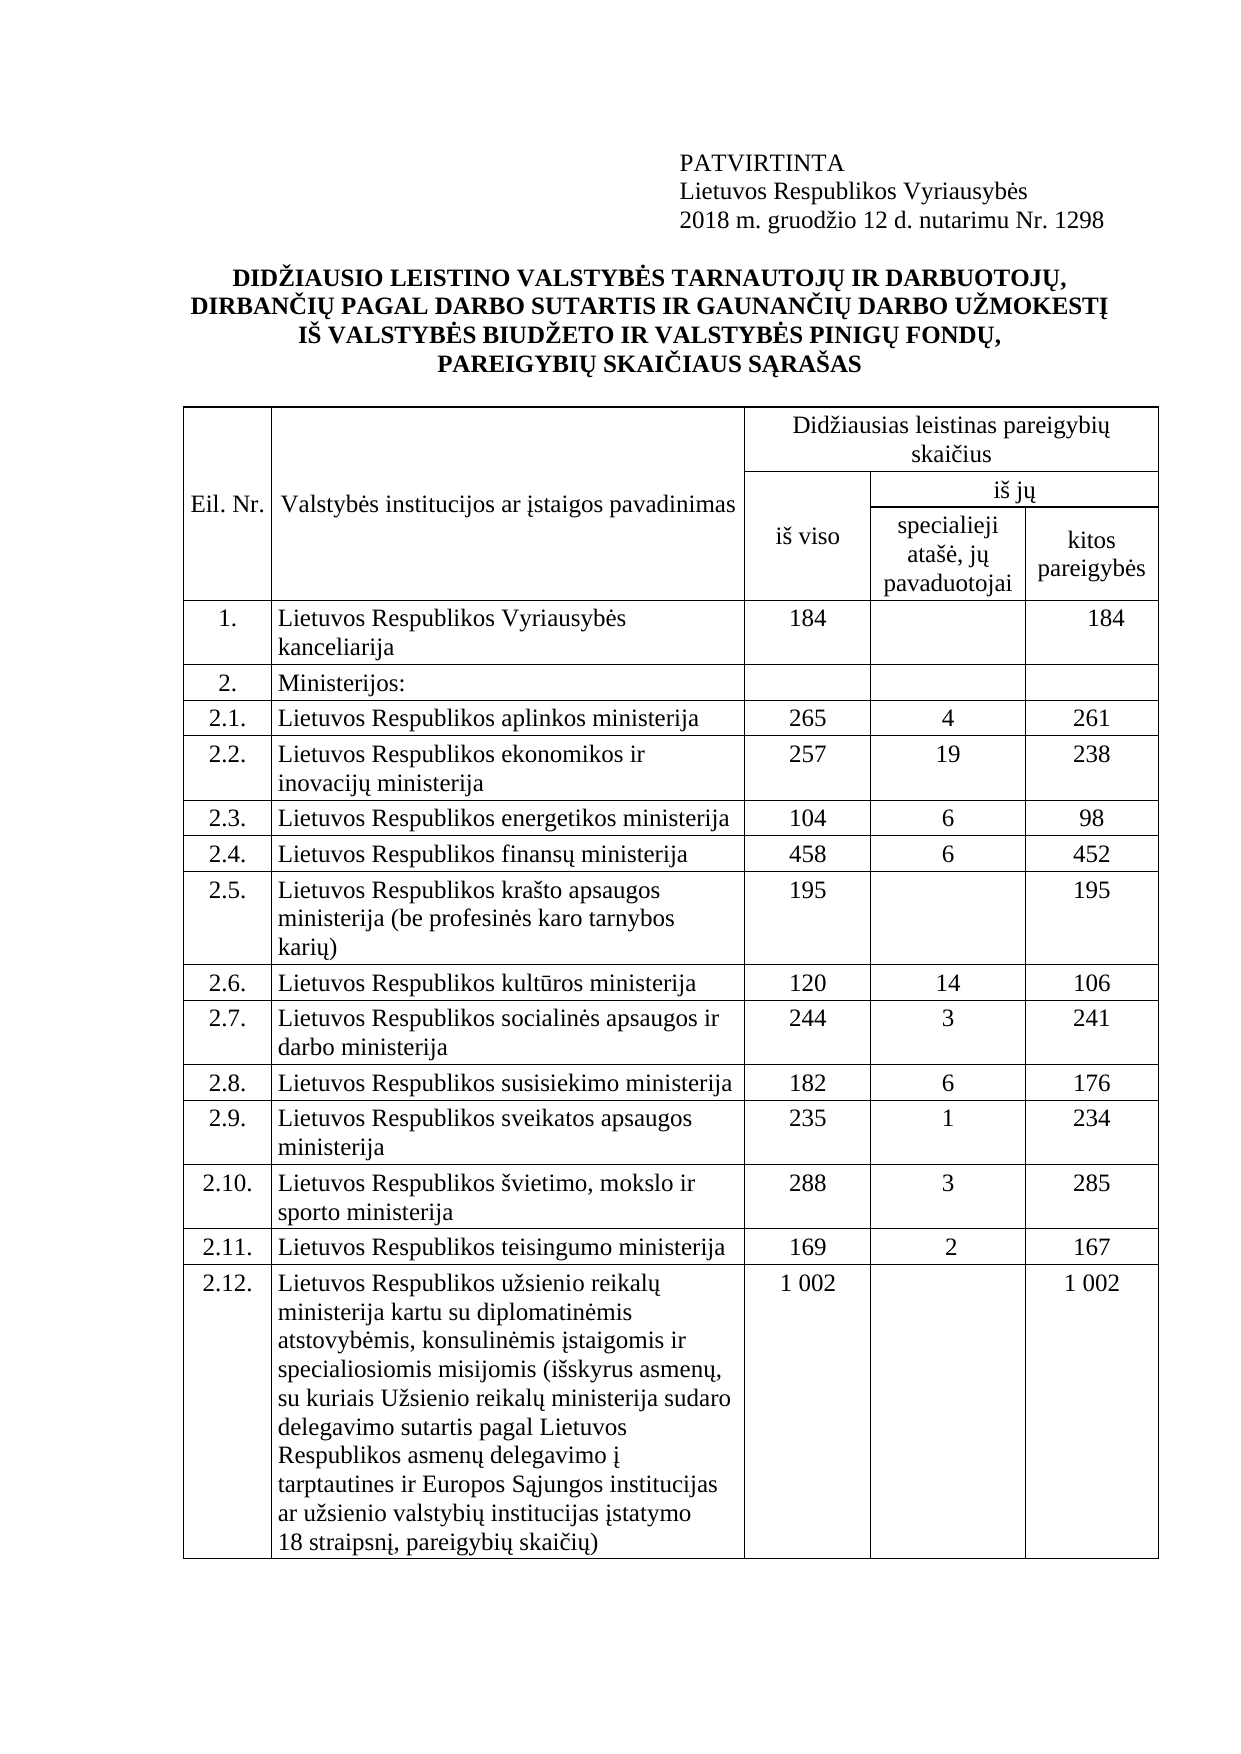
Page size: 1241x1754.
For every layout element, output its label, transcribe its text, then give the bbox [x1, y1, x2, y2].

table_cell 2.3. [184, 801, 271, 835]
table_cell 2.12. [184, 1265, 271, 1558]
table_cell 261 [1026, 701, 1158, 735]
table_cell Lietuvos Respublikos ekonomikos ir inovacijų ministerija [272, 736, 744, 799]
table_cell 169 [745, 1229, 870, 1264]
table_cell 1 002 [1026, 1265, 1158, 1558]
table_cell 14 [871, 965, 1025, 999]
table_cell 2.7. [184, 1001, 271, 1064]
table_cell 265 [745, 701, 870, 735]
table_cell Lietuvos Respublikos užsienio reikalų ministerija kartu su diplomatinėmis atstovybėmis, konsulinėmis įstaigomis ir specialiosiomis misijomis (išskyrus asmenų, su kuriais Užsienio reikalų ministerija sudaro delegavimo sutartis pagal Lietuvos Respublikos asmenų delegavimo į tarptautines ir Europos Sąjungos institucijas ar užsienio valstybių institucijas įstatymo 18 straipsnį, pareigybių skaičių) [272, 1265, 744, 1558]
table_cell 6 [871, 1065, 1025, 1099]
table_cell 167 [1026, 1229, 1158, 1264]
table_cell Lietuvos Respublikos krašto apsaugos ministerija (be profesinės karo tarnybos karių) [272, 872, 744, 964]
table_header Eil. Nr. [184, 408, 271, 599]
table_cell [1026, 665, 1158, 699]
text PATVIRTINTA Lietuvos Respublikos Vyriausybės 2018 m. gruodžio 12 d. nutarimu Nr. 1298 [679, 148, 1122, 234]
table_cell specialieji atašė, jų pavaduotojai [871, 508, 1025, 599]
table_cell [745, 665, 870, 699]
table_cell 4 [871, 701, 1025, 735]
table_cell 2.6. [184, 965, 271, 999]
table_cell Lietuvos Respublikos finansų ministerija [272, 836, 744, 871]
table_cell 2.5. [184, 872, 271, 964]
table_cell [871, 601, 1025, 664]
table_cell 184 [1026, 601, 1158, 664]
table_cell Lietuvos Respublikos aplinkos ministerija [272, 701, 744, 735]
table_cell 6 [871, 836, 1025, 871]
table_cell Lietuvos Respublikos susisiekimo ministerija [272, 1065, 744, 1099]
table_cell Lietuvos Respublikos energetikos ministerija [272, 801, 744, 835]
table_cell Ministerijos: [272, 665, 744, 699]
table_cell Lietuvos Respublikos teisingumo ministerija [272, 1229, 744, 1264]
table_cell 2. [184, 665, 271, 699]
table_cell iš viso [745, 472, 870, 599]
table_cell 2.11. [184, 1229, 271, 1264]
table_cell 120 [745, 965, 870, 999]
table_cell 184 [745, 601, 870, 664]
table_cell 288 [745, 1165, 870, 1228]
table_cell 3 [871, 1001, 1025, 1064]
table_cell [871, 872, 1025, 964]
table_cell 2.9. [184, 1101, 271, 1164]
text DIDŽIAUSIO LEISTINO VALSTYBĖS TARNAUTOJŲ IR DARBUOTOJŲ, DIRBANČIŲ PAGAL DARBO SUTARTIS IR GAUNANČIŲ DARBO UŽMOKESTĮ IŠ VALSTYBĖS BIUDŽETO IR VALSTYBĖS PINIGŲ FONDŲ, [177, 263, 1122, 349]
table_header Valstybės institucijos ar įstaigos pavadinimas [272, 408, 744, 599]
table_cell 195 [745, 872, 870, 964]
table_cell 244 [745, 1001, 870, 1064]
table_cell iš jų [871, 472, 1158, 506]
table_cell Lietuvos Respublikos Vyriausybės kanceliarija [272, 601, 744, 664]
table_cell 2.2. [184, 736, 271, 799]
table_cell Lietuvos Respublikos sveikatos apsaugos ministerija [272, 1101, 744, 1164]
table_cell 2.4. [184, 836, 271, 871]
table_cell Lietuvos Respublikos kultūros ministerija [272, 965, 744, 999]
table_cell 195 [1026, 872, 1158, 964]
table_cell [871, 1265, 1025, 1558]
table_cell 1 002 [745, 1265, 870, 1558]
table_cell 1 [871, 1101, 1025, 1164]
table_cell 452 [1026, 836, 1158, 871]
table_cell 182 [745, 1065, 870, 1099]
table_cell 1. [184, 601, 271, 664]
table_cell 257 [745, 736, 870, 799]
text PAREIGYBIŲ SKAIČIAUS SĄRAŠAS [177, 349, 1122, 378]
table_cell kitos pareigybės [1026, 508, 1158, 599]
table_cell 2.10. [184, 1165, 271, 1228]
table_cell 176 [1026, 1065, 1158, 1099]
table_cell 458 [745, 836, 870, 871]
table_cell 238 [1026, 736, 1158, 799]
table_cell Lietuvos Respublikos švietimo, mokslo ir sporto ministerija [272, 1165, 744, 1228]
table_cell 235 [745, 1101, 870, 1164]
table_cell 234 [1026, 1101, 1158, 1164]
table_cell [871, 665, 1025, 699]
table_cell 3 [871, 1165, 1025, 1228]
table_cell 2.1. [184, 701, 271, 735]
table_cell 2.8. [184, 1065, 271, 1099]
table_cell 285 [1026, 1165, 1158, 1228]
table_cell Lietuvos Respublikos socialinės apsaugos ir darbo ministerija [272, 1001, 744, 1064]
table_cell 2 [871, 1229, 1025, 1264]
table_cell 241 [1026, 1001, 1158, 1064]
table_cell 98 [1026, 801, 1158, 835]
table_header Didžiausias leistinas pareigybių skaičius [745, 408, 1158, 471]
table_cell 106 [1026, 965, 1158, 999]
table_cell 104 [745, 801, 870, 835]
table_cell 6 [871, 801, 1025, 835]
table_cell 19 [871, 736, 1025, 799]
